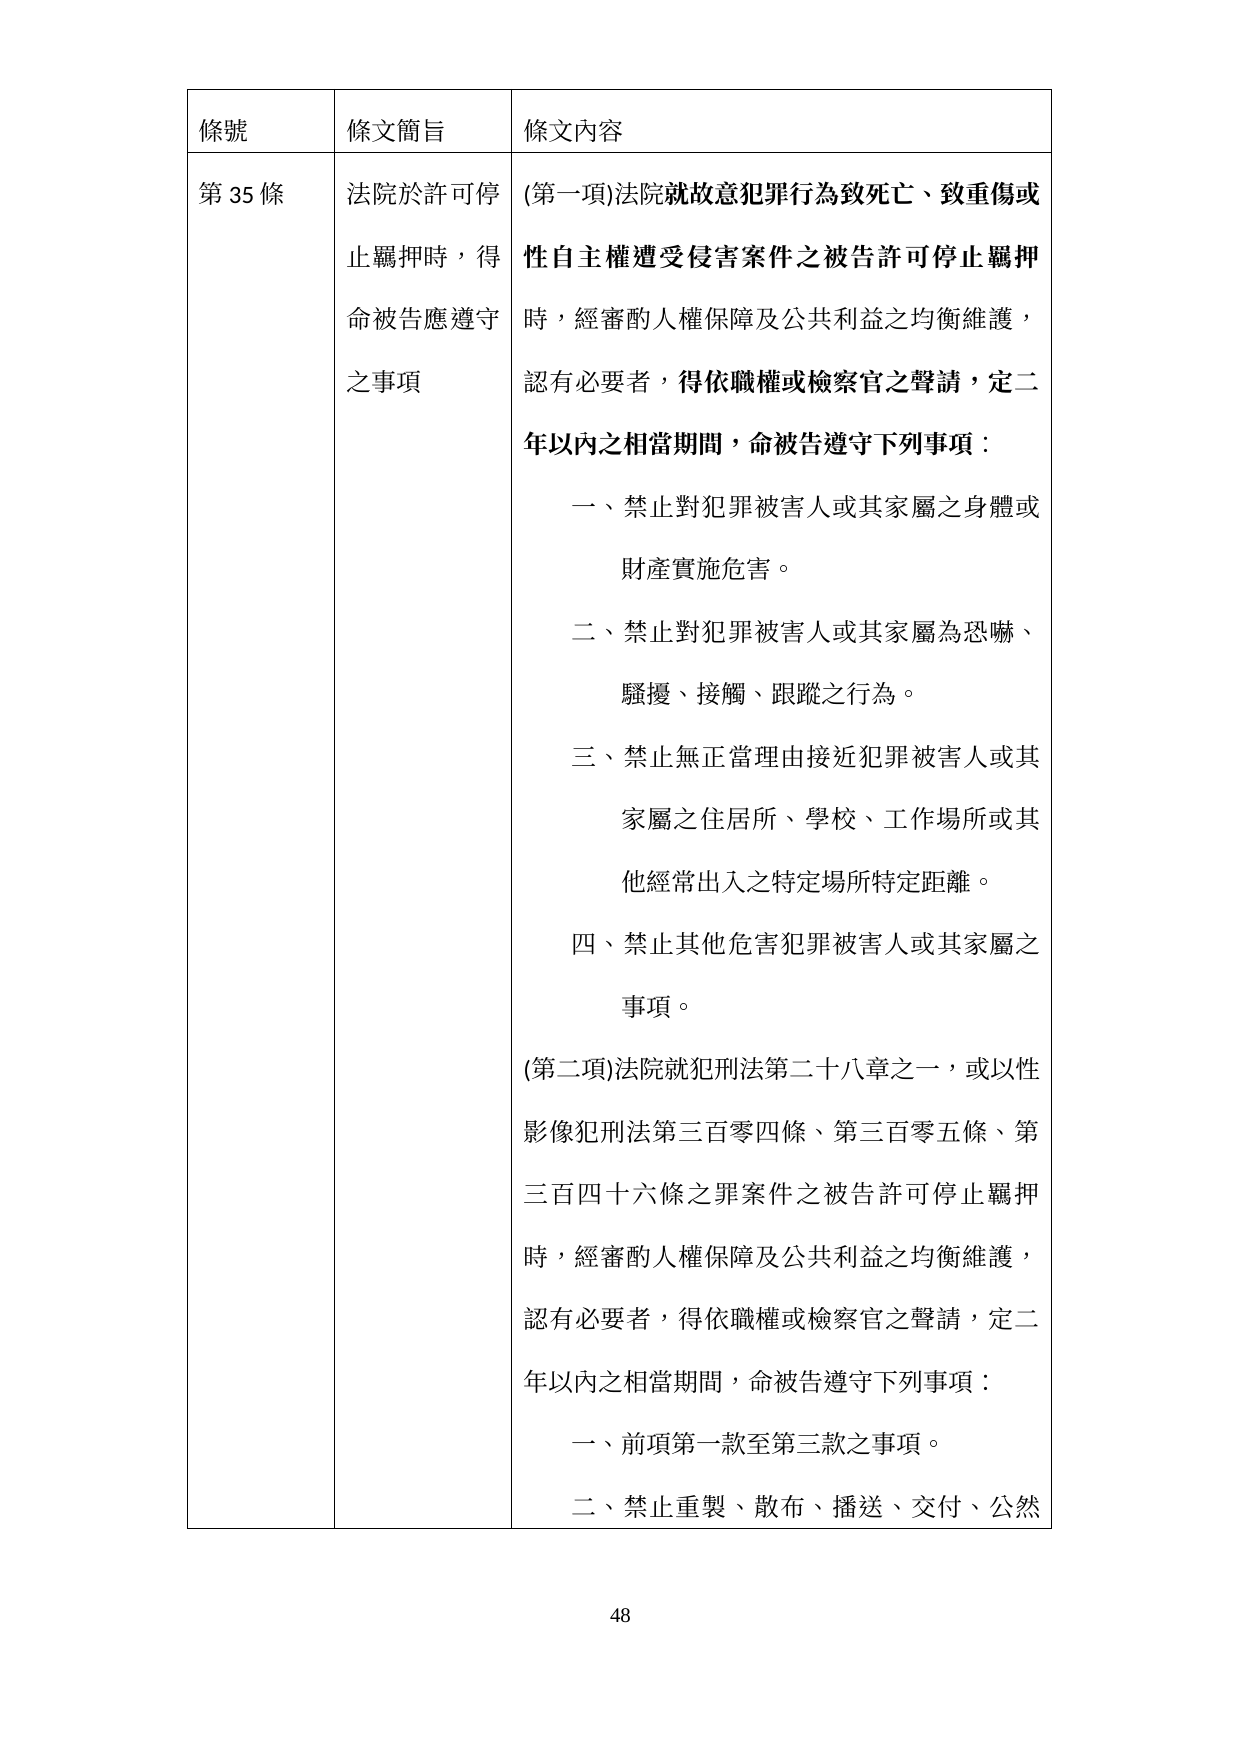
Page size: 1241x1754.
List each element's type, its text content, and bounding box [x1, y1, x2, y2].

table_cell 第35條 [188, 153, 334, 1528]
table_cell 法院於許可停止羈押時，得命被告應遵守之事項 [335, 153, 511, 1528]
table_header 條文內容 [512, 90, 1051, 152]
table_header 條號 [188, 90, 334, 152]
table_header 條文簡旨 [335, 90, 511, 152]
table_cell (第一項)法院就故意犯罪行為致死亡、致重傷或性自主權遭受侵害案件之被告許可停止羈押時，經審酌人權保障及公共利益之均衡維護，認有必要者，得依職權或檢察官之聲請，定二年以內之相當期間，命被告遵守下列事項： 一、禁止對犯罪被害人或其家屬之身體或財產實施危害。 二、禁止對犯罪被害人或其家屬為恐嚇、騷擾、接觸、跟蹤之行為。 三、禁止無正當理由接近犯罪被害人或其家屬之住居所、學校、工作場所或其他經常出入之特定場所特定距離。 四、禁止其他危害犯罪被害人或其家屬之事項。 (第二項)法院就犯刑法第二十八章之一，或以性影像犯刑法第三百零四條、第三百零五條、第三百四十六條之罪案件之被告許可停止羈押時，經審酌人權保障及公共利益之均衡維護，認有必要者，得依職權或檢察官之聲請，定二年以內之相當期間，命被告遵守下列事項： 一、前項第一款至第三款之事項。 二、禁止重製、散布、播送、交付、公然 [512, 153, 1051, 1528]
